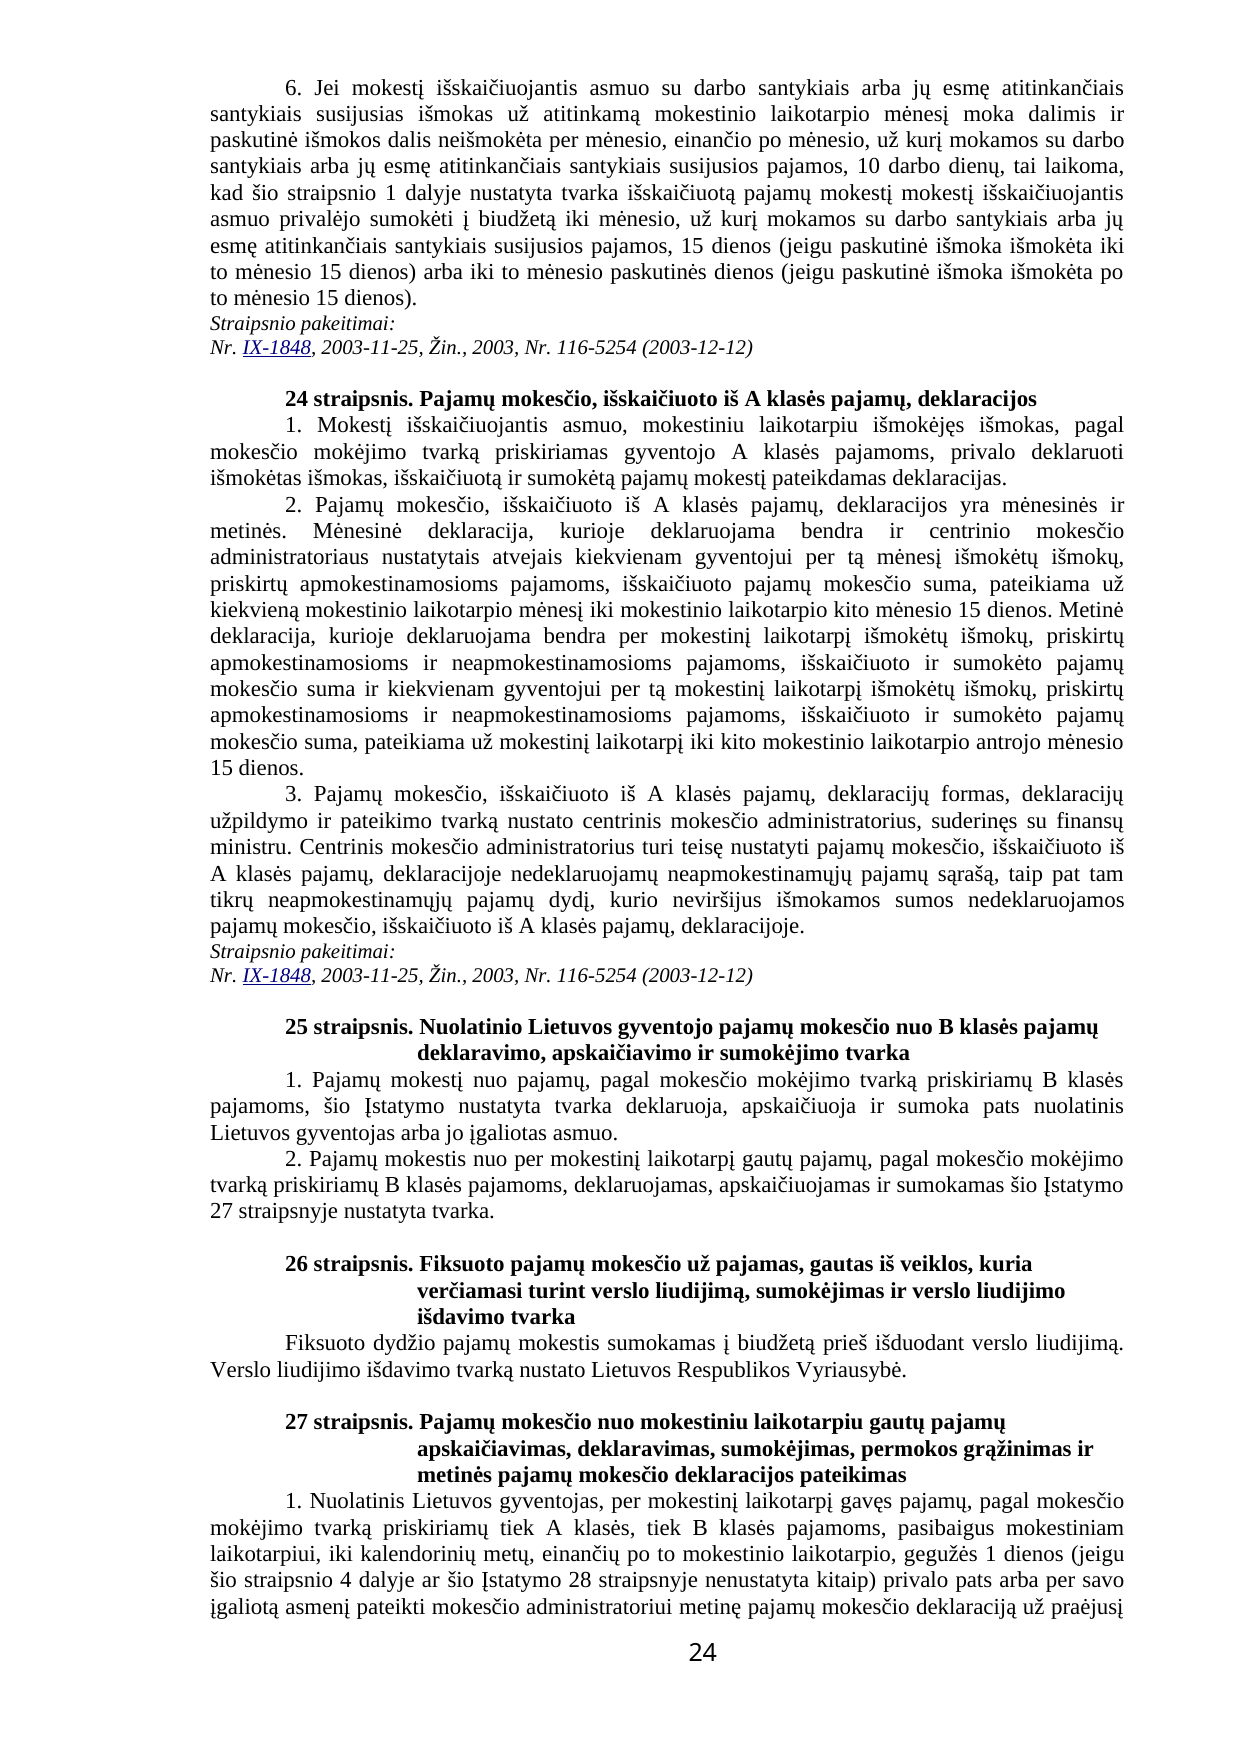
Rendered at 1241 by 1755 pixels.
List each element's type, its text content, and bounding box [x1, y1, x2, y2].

text 25 straipsnis. Nuolatinio Lietuvos gyventojo pajamų mokesčio nuo B klasės pajamų [285, 1013, 1126, 1039]
text Nr. IX-1848, 2003-11-25, Žin., 2003, Nr. 116-5254 (2003-12-12) [210, 963, 1126, 987]
text 24 straipsnis. Pajamų mokesčio, išskaičiuoto iš A klasės pajamų, deklaracijos [210, 385, 1126, 412]
text Fiksuoto dydžio pajamų mokestis sumokamas į biudžetą prieš išduodant verslo liudijimą. Verslo liudijimo išdavimo tvarką nustato Lietuvos Respublikos Vyriausybė. [210, 1329, 1126, 1382]
text 2. Pajamų mokestis nuo per mokestinį laikotarpį gautų pajamų, pagal mokesčio mokėjimo tvarką priskiriamų B klasės pajamoms, deklaruojamas, apskaičiuojamas ir sumokamas šio Įstatymo 27 straipsnyje nustatyta tvarka. [210, 1145, 1126, 1224]
text 27 straipsnis. Pajamų mokesčio nuo mokestiniu laikotarpiu gautų pajamų [285, 1408, 1126, 1435]
text 26 straipsnis. Fiksuoto pajamų mokesčio už pajamas, gautas iš veiklos, kuria [285, 1250, 1126, 1277]
text Nr. IX-1848, 2003-11-25, Žin., 2003, Nr. 116-5254 (2003-12-12) [210, 335, 1126, 359]
text 3. Pajamų mokesčio, išskaičiuoto iš A klasės pajamų, deklaracijų formas, deklaracijų užpildymo ir pateikimo tvarką nustato centrinis mokesčio administratorius, suderinęs su finansų ministru. Centrinis mokesčio administratorius turi teisę nustatyti pajamų mokesčio, išskaičiuoto iš A klasės pajamų, deklaracijoje nedeklaruojamų neapmokestinamųjų pajamų sąrašą, taip pat tam tikrų neapmokestinamųjų pajamų dydį, kurio neviršijus išmokamos sumos nedeklaruojamos pajamų mokesčio, išskaičiuoto iš A klasės pajamų, deklaracijoje. [210, 781, 1126, 939]
text verčiamasi turint verslo liudijimą, sumokėjimas ir verslo liudijimo [417, 1277, 1126, 1303]
text 2. Pajamų mokesčio, išskaičiuoto iš A klasės pajamų, deklaracijos yra mėnesinės ir metinės. Mėnesinė deklaracija, kurioje deklaruojama bendra ir centrinio mokesčio administratoriaus nustatytais atvejais kiekvienam gyventojui per tą mėnesį išmokėtų išmokų, priskirtų apmokestinamosioms pajamoms, išskaičiuoto pajamų mokesčio suma, pateikiama už kiekvieną mokestinio laikotarpio mėnesį iki mokestinio laikotarpio kito mėnesio 15 dienos. Metinė deklaracija, kurioje deklaruojama bendra per mokestinį laikotarpį išmokėtų išmokų, priskirtų apmokestinamosioms ir neapmokestinamosioms pajamoms, išskaičiuoto ir sumokėto pajamų mokesčio suma ir kiekvienam gyventojui per tą mokestinį laikotarpį išmokėtų išmokų, priskirtų apmokestinamosioms ir neapmokestinamosioms pajamoms, išskaičiuoto ir sumokėto pajamų mokesčio suma, pateikiama už mokestinį laikotarpį iki kito mokestinio laikotarpio antrojo mėnesio 15 dienos. [210, 491, 1126, 781]
text Straipsnio pakeitimai: [210, 939, 1126, 963]
text 1. Mokestį išskaičiuojantis asmuo, mokestiniu laikotarpiu išmokėjęs išmokas, pagal mokesčio mokėjimo tvarką priskiriamas gyventojo A klasės pajamoms, privalo deklaruoti išmokėtas išmokas, išskaičiuotą ir sumokėtą pajamų mokestį pateikdamas deklaracijas. [210, 412, 1126, 491]
text išdavimo tvarka [417, 1303, 1126, 1329]
text Straipsnio pakeitimai: [210, 311, 1126, 335]
text deklaravimo, apskaičiavimo ir sumokėjimo tvarka [417, 1039, 1126, 1066]
text apskaičiavimas, deklaravimas, sumokėjimas, permokos grąžinimas ir [417, 1435, 1126, 1461]
text 1. Nuolatinis Lietuvos gyventojas, per mokestinį laikotarpį gavęs pajamų, pagal mokesčio mokėjimo tvarką priskiriamų tiek A klasės, tiek B klasės pajamoms, pasibaigus mokestiniam laikotarpiui, iki kalendorinių metų, einančių po to mokestinio laikotarpio, gegužės 1 dienos (jeigu šio straipsnio 4 dalyje ar šio Įstatymo 28 straipsnyje nenustatyta kitaip) privalo pats arba per savo įgaliotą asmenį pateikti mokesčio administratoriui metinę pajamų mokesčio deklaraciją už praėjusį [210, 1487, 1126, 1619]
text 6. Jei mokestį išskaičiuojantis asmuo su darbo santykiais arba jų esmę atitinkančiais santykiais susijusias išmokas už atitinkamą mokestinio laikotarpio mėnesį moka dalimis ir paskutinė išmokos dalis neišmokėta per mėnesio, einančio po mėnesio, už kurį mokamos su darbo santykiais arba jų esmę atitinkančiais santykiais susijusios pajamos, 10 darbo dienų, tai laikoma, kad šio straipsnio 1 dalyje nustatyta tvarka išskaičiuotą pajamų mokestį mokestį išskaičiuojantis asmuo privalėjo sumokėti į biudžetą iki mėnesio, už kurį mokamos su darbo santykiais arba jų esmę atitinkančiais santykiais susijusios pajamos, 15 dienos (jeigu paskutinė išmoka išmokėta iki to mėnesio 15 dienos) arba iki to mėnesio paskutinės dienos (jeigu paskutinė išmoka išmokėta po to mėnesio 15 dienos). [210, 73, 1126, 311]
text metinės pajamų mokesčio deklaracijos pateikimas [417, 1461, 1126, 1487]
text 1. Pajamų mokestį nuo pajamų, pagal mokesčio mokėjimo tvarką priskiriamų B klasės pajamoms, šio Įstatymo nustatyta tvarka deklaruoja, apskaičiuoja ir sumoka pats nuolatinis Lietuvos gyventojas arba jo įgaliotas asmuo. [210, 1066, 1126, 1145]
